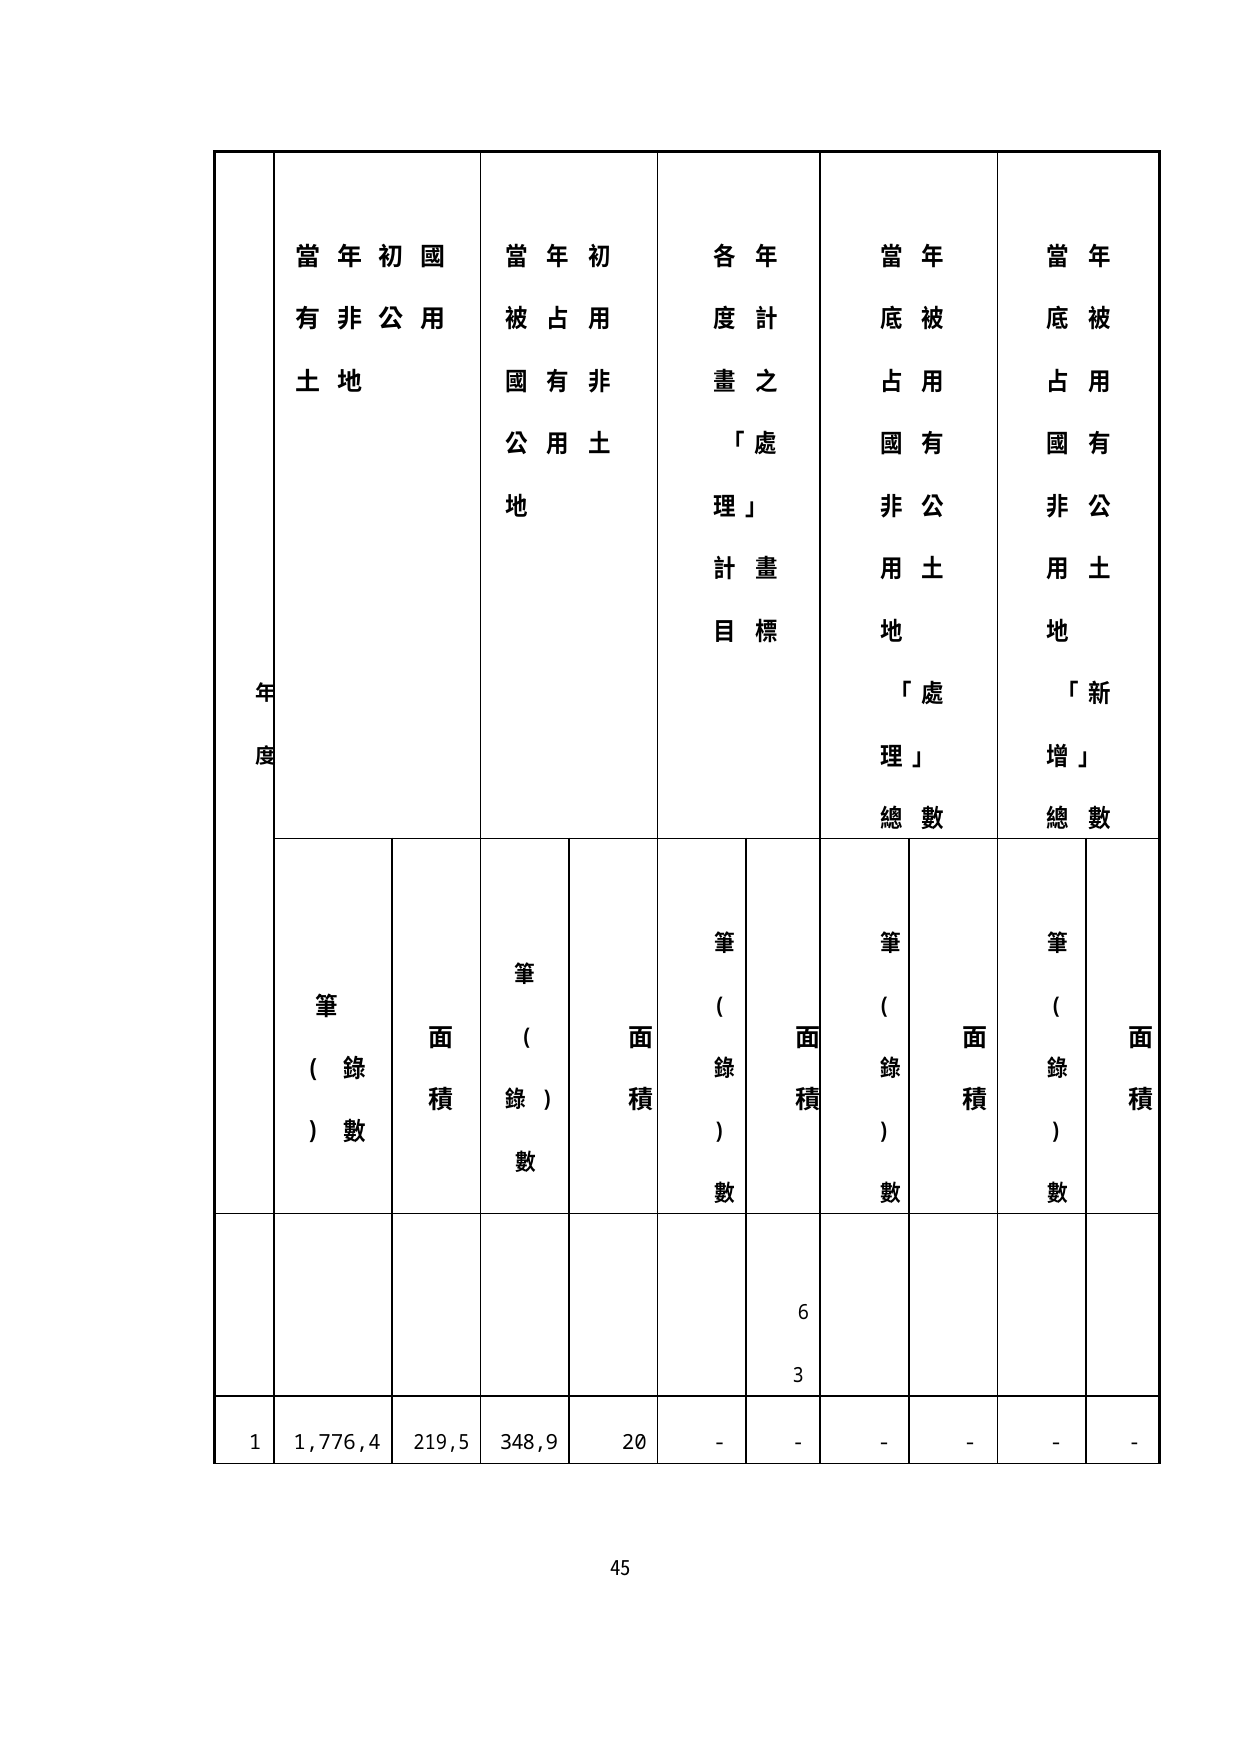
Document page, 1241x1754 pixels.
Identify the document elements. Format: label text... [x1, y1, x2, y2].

table_header 各年度計畫之「處理」計畫目標 [658, 153, 819, 837]
table_cell [910, 1214, 997, 1395]
table_cell 面積 [393, 839, 480, 1212]
table_cell 筆(錄)數 [998, 839, 1085, 1212]
table_cell 面積 [1087, 839, 1158, 1212]
table_header 當年初被占用國有非公用土地 [481, 153, 657, 837]
table_cell 面積 [570, 839, 657, 1212]
table_cell 筆(錄)數 [275, 839, 391, 1212]
table_cell [658, 1214, 745, 1395]
table_cell 筆(錄)數 [821, 839, 908, 1212]
table_cell 20 [570, 1397, 657, 1462]
table_cell 219,5 [393, 1397, 480, 1462]
table_cell [275, 1214, 391, 1395]
table_cell [393, 1214, 480, 1395]
table_cell - [747, 1397, 819, 1462]
table_cell 348,9 [481, 1397, 568, 1462]
table_cell [998, 1214, 1085, 1395]
table_cell [821, 1214, 908, 1395]
table_cell - [658, 1397, 745, 1462]
table_cell 面積 [747, 839, 819, 1212]
table_cell - [998, 1397, 1085, 1462]
table_cell 筆(錄)數 [481, 839, 568, 1212]
table_header 當年底被占用國有非公用土地「處理」總數 [821, 153, 997, 837]
table_cell [570, 1214, 657, 1395]
table_cell - [821, 1397, 908, 1462]
table_cell [216, 1214, 273, 1395]
table_header 當年底被占用國有非公用土地「新增」總數 [998, 153, 1158, 837]
table_cell 1,776,4 [275, 1397, 391, 1462]
table_cell 1 [216, 1397, 273, 1462]
table_cell 63 [747, 1214, 819, 1395]
table_cell - [910, 1397, 997, 1462]
table_header 年度 [216, 153, 273, 1212]
table_header 當年初國有非公用土地 [275, 153, 480, 837]
table_cell - [1087, 1397, 1158, 1462]
table_cell 面積 [910, 839, 997, 1212]
table_cell 筆(錄)數 [658, 839, 745, 1212]
table_cell [481, 1214, 568, 1395]
table_cell [1087, 1214, 1158, 1395]
